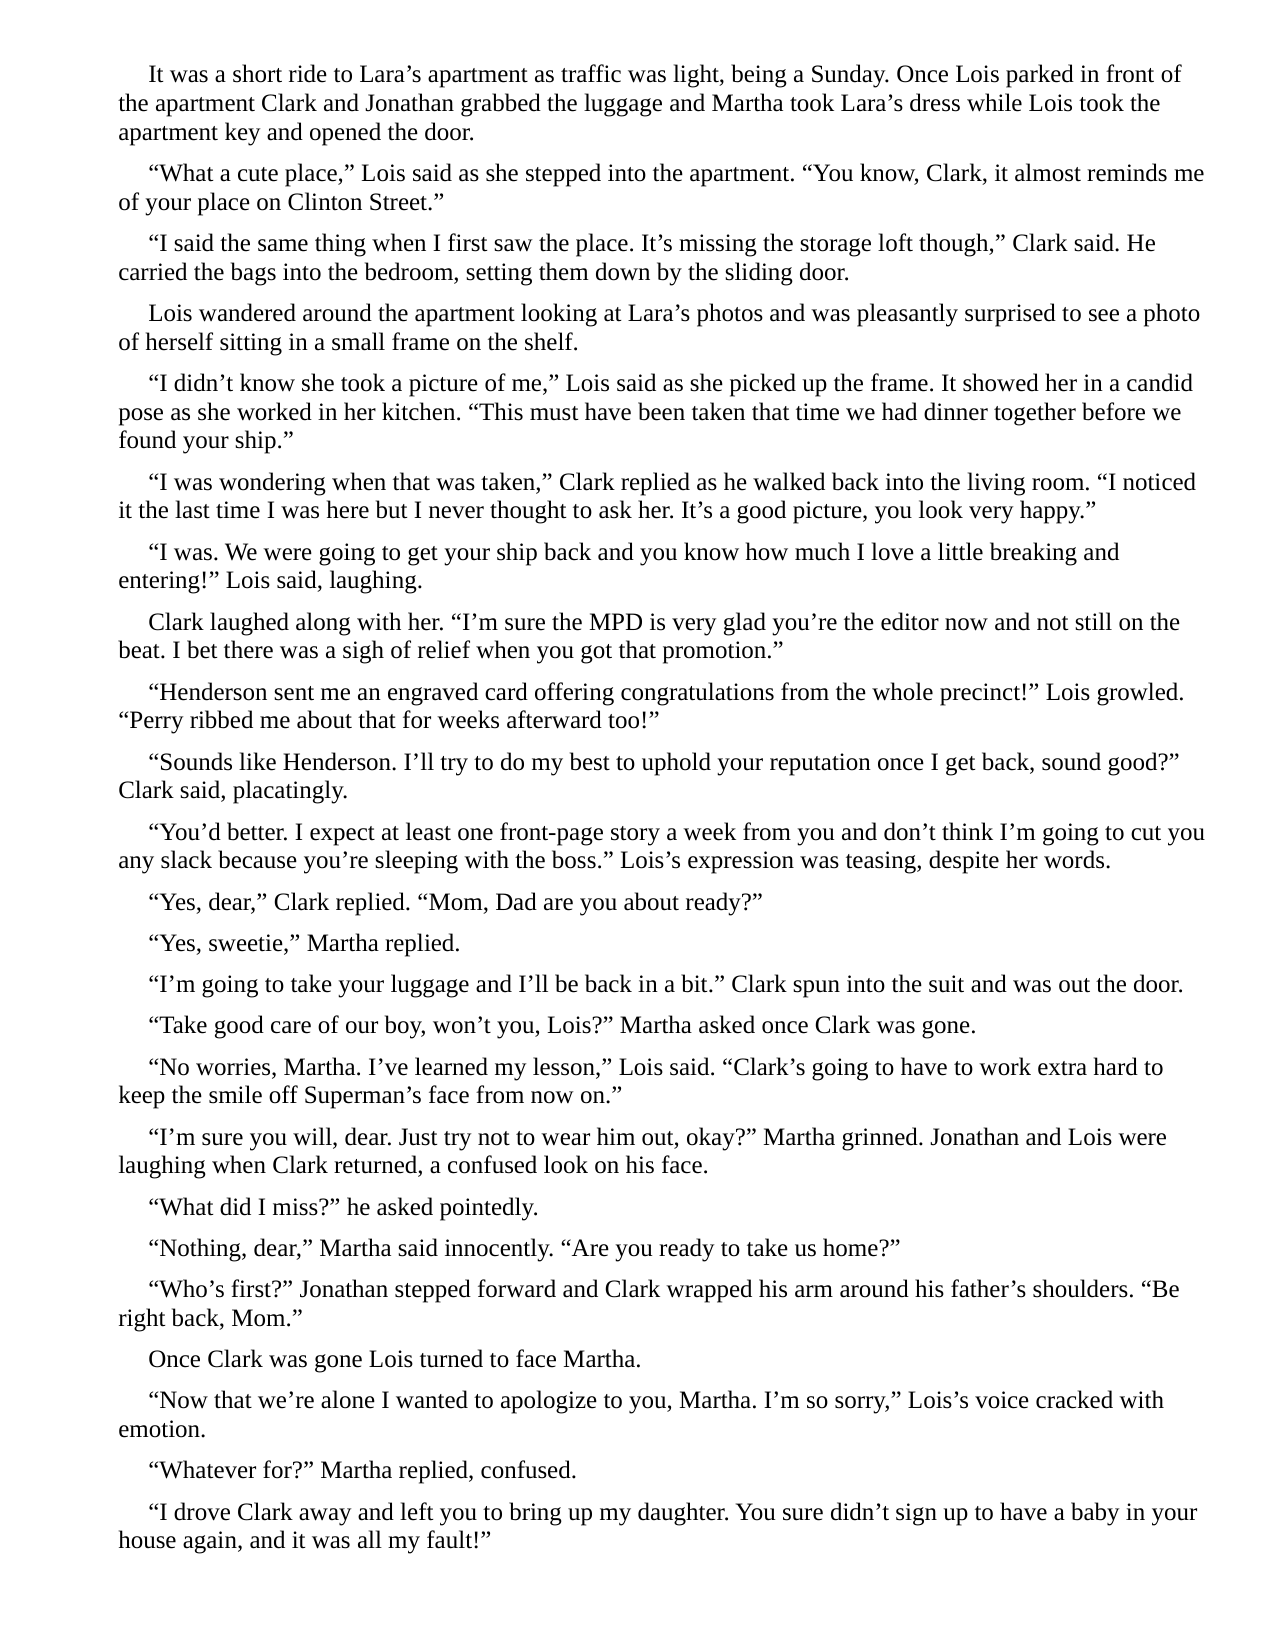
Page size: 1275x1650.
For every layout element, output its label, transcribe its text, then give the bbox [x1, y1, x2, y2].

text “Henderson sent me an engraved card offering congratulations from the whole precinct!” Lois growled. “Perry ribbed me about that for weeks afterward too!” [118, 677, 1216, 734]
text “Who’s first?” Jonathan stepped forward and Clark wrapped his arm around his father’s shoulders. “Be right back, Mom.” [118, 1274, 1216, 1332]
text “What a cute place,” Lois said as she stepped into the apartment. “You know, Clark, it almost reminds me of your place on Clinton Street.” [118, 158, 1216, 215]
text Clark laughed along with her. “I’m sure the MPD is very glad you’re the editor now and not still on the beat. I bet there was a sigh of relief when you got that promotion.” [118, 607, 1216, 664]
text “I didn’t know she took a picture of me,” Lois said as she picked up the frame. It showed her in a candid pose as she worked in her kitchen. “This must have been taken that time we had dinner together before we found your ship.” [118, 368, 1216, 454]
text “Nothing, dear,” Martha said innocently. “Are you ready to take us home?” [118, 1233, 1216, 1262]
text Once Clark was gone Lois turned to face Martha. [118, 1344, 1216, 1373]
text “I’m going to take your luggage and I’ll be back in a bit.” Clark spun into the suit and was out the door. [118, 969, 1216, 998]
text “No worries, Martha. I’ve learned my lesson,” Lois said. “Clark’s going to have to work extra hard to keep the smile off Superman’s face from now on.” [118, 1052, 1216, 1109]
text “What did I miss?” he asked pointedly. [118, 1192, 1216, 1220]
text “Sounds like Henderson. I’ll try to do my best to uphold your reputation once I get back, sound good?” Clark said, placatingly. [118, 747, 1216, 804]
text “Yes, sweetie,” Martha replied. [118, 928, 1216, 957]
text “I drove Clark away and left you to bring up my daughter. You sure didn’t sign up to have a baby in your house again, and it was all my fault!” [118, 1497, 1216, 1554]
text “I was. We were going to get your ship back and you know how much I love a little breaking and entering!” Lois said, laughing. [118, 537, 1216, 594]
text “I was wondering when that was taken,” Clark replied as he walked back into the living room. “I noticed it the last time I was here but I never thought to ask her. It’s a good picture, you look very happy.” [118, 467, 1216, 524]
text “Take good care of our boy, won’t you, Lois?” Martha asked once Clark was gone. [118, 1010, 1216, 1039]
text “I said the same thing when I first saw the place. It’s missing the storage loft though,” Clark said. He carried the bags into the bedroom, setting them down by the sliding door. [118, 228, 1216, 285]
text Lois wandered around the apartment looking at Lara’s photos and was pleasantly surprised to see a photo of herself sitting in a small frame on the shelf. [118, 298, 1216, 355]
text “Now that we’re alone I wanted to apologize to you, Martha. I’m so sorry,” Lois’s voice cracked with emotion. [118, 1385, 1216, 1443]
text It was a short ride to Lara’s apartment as traffic was light, being a Sunday. Once Lois parked in front of the apartment Clark and Jonathan grabbed the luggage and Martha took Lara’s dress while Lois took the apartment key and opened the door. [118, 59, 1216, 145]
text “Whatever for?” Martha replied, confused. [118, 1455, 1216, 1484]
text “Yes, dear,” Clark replied. “Mom, Dad are you about ready?” [118, 887, 1216, 915]
text “You’d better. I expect at least one front-page story a week from you and don’t think I’m going to cut you any slack because you’re sleeping with the boss.” Lois’s expression was teasing, despite her words. [118, 817, 1216, 874]
text “I’m sure you will, dear. Just try not to wear him out, okay?” Martha grinned. Jonathan and Lois were laughing when Clark returned, a confused look on his face. [118, 1122, 1216, 1179]
